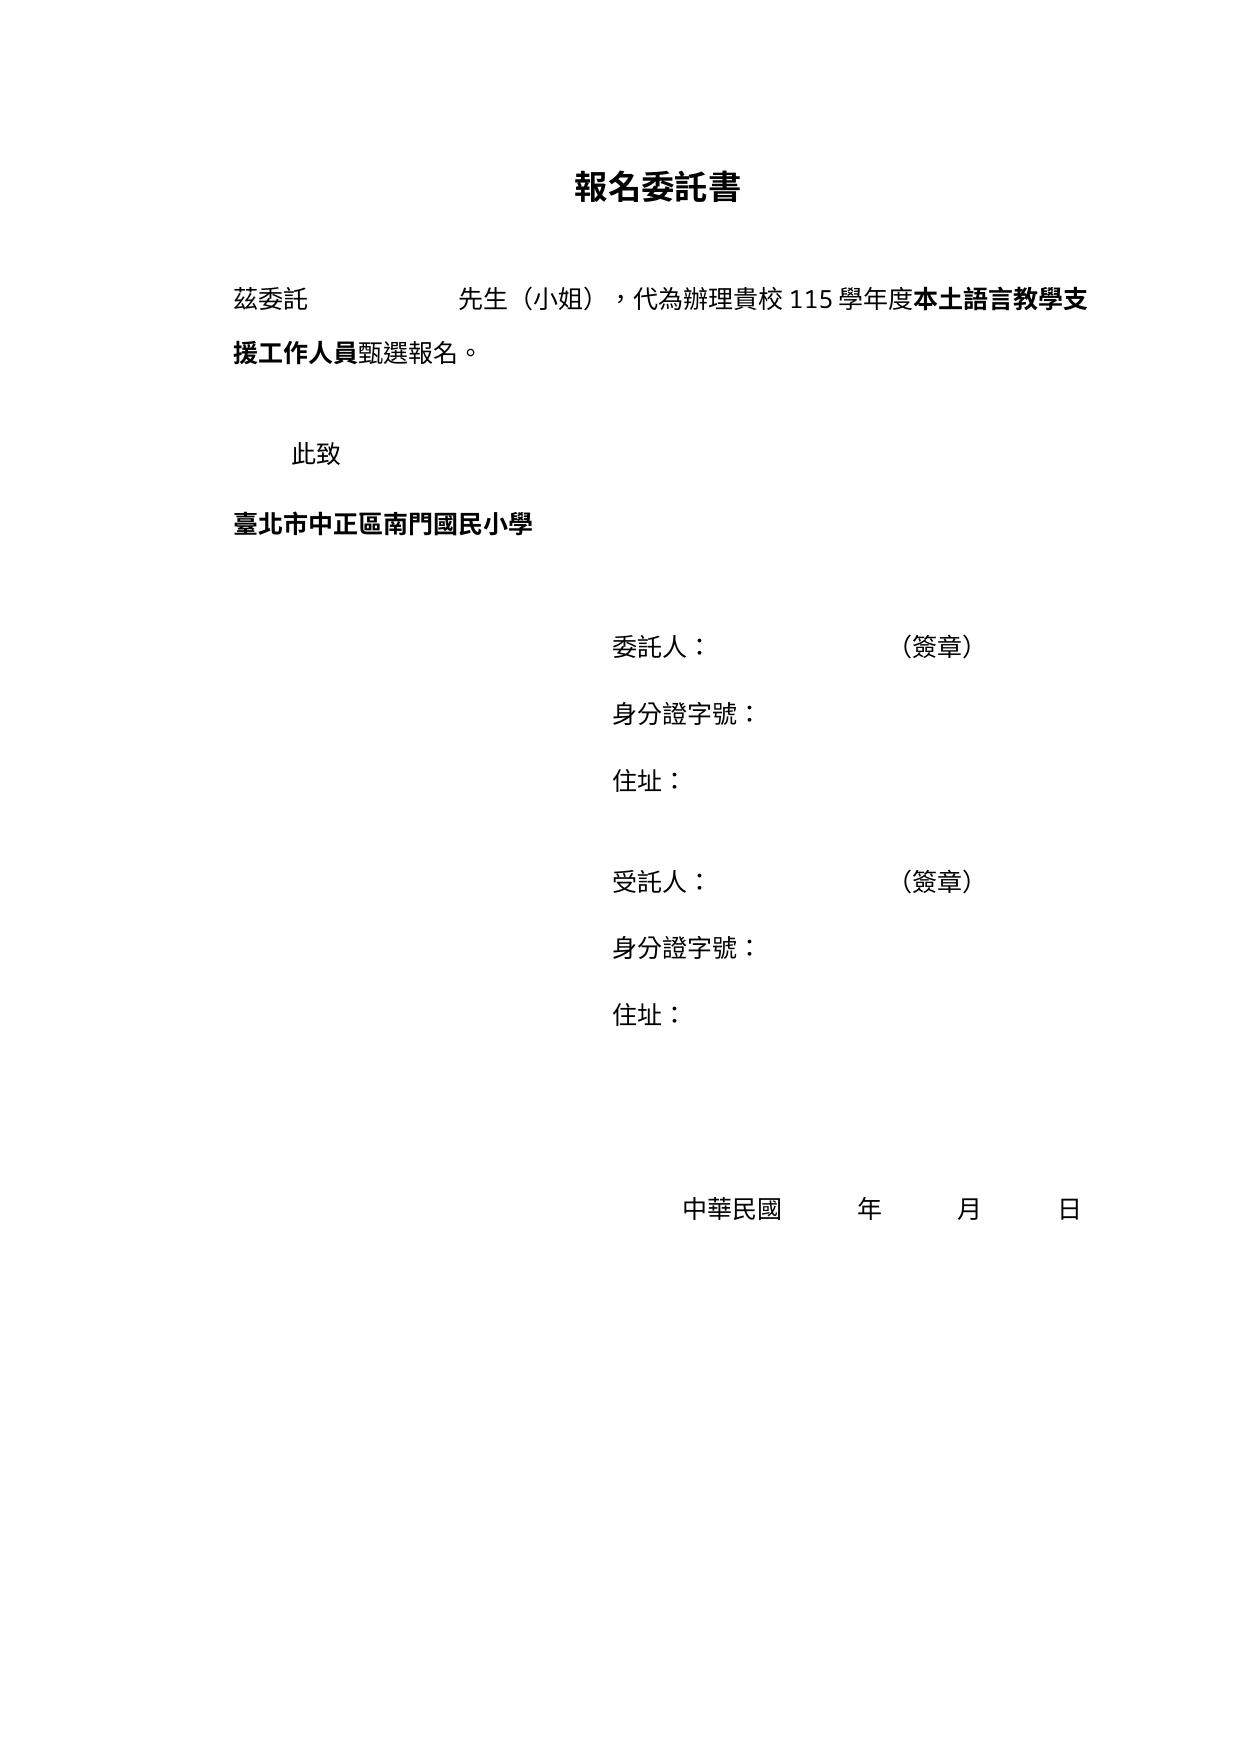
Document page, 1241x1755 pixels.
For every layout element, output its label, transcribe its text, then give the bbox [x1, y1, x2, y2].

text 茲委託 先生（小姐），代為辦理貴校115學年度本土語言教學支援工作人員甄選報名。 [233, 279, 1103, 370]
text 住址： [612, 761, 1141, 797]
text 住址： [612, 996, 1141, 1032]
text 報名委託書 [175, 160, 1141, 209]
text 中華民國 年 月 日 [175, 1190, 1082, 1226]
text 臺北市中正區南門國民小學 [233, 505, 1082, 541]
text 身分證字號： [612, 694, 1141, 731]
text 委託人： （簽章） [612, 627, 1141, 664]
text 此致 [292, 434, 1141, 471]
text 受託人： （簽章） [612, 862, 1141, 898]
text 身分證字號： [612, 929, 1141, 965]
